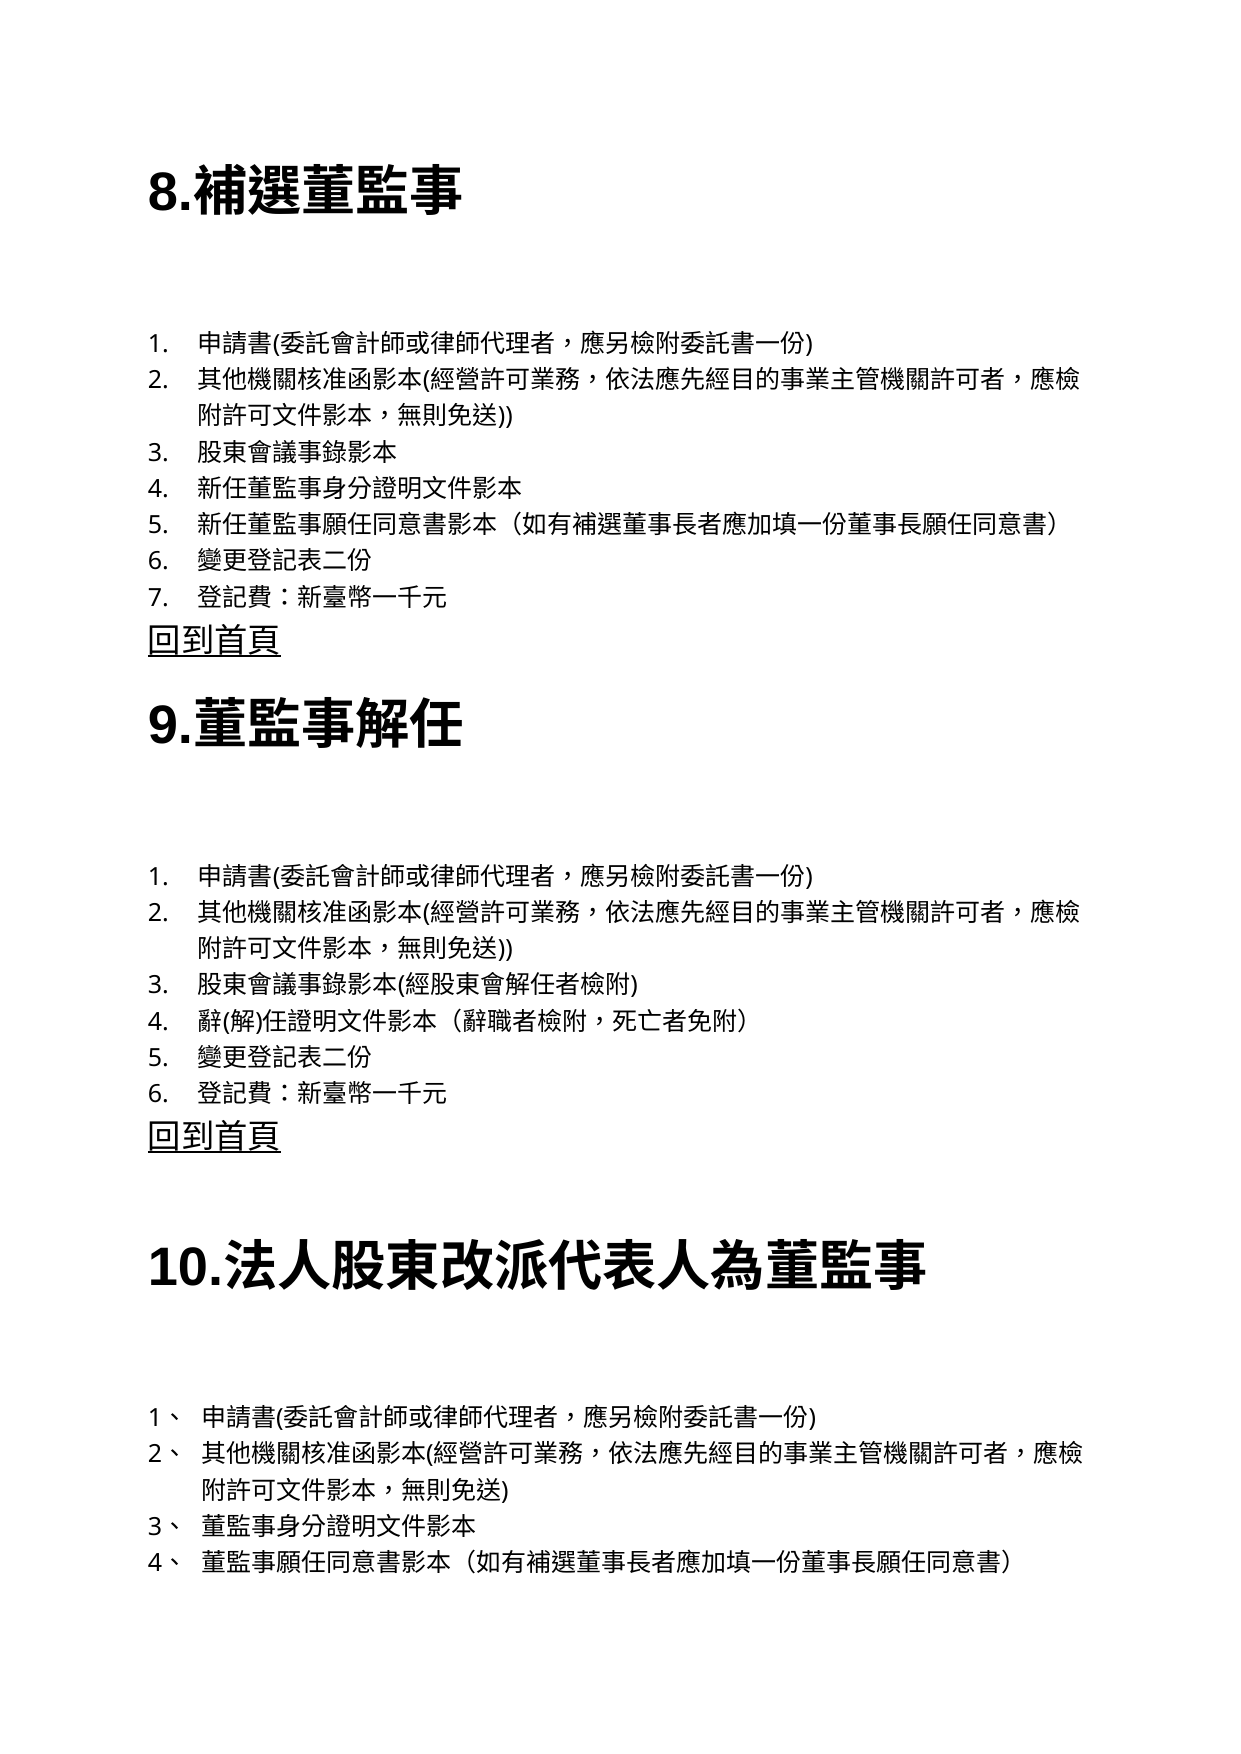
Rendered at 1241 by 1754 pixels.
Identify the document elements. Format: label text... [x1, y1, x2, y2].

list 登記費：新臺幣一千元 [148, 1073, 1092, 1110]
list 其他機關核准函影本(經營許可業務，依法應先經目的事業主管機關許可者，應檢附許可文件影本，無則免送) [148, 1434, 1092, 1506]
list 股東會議事錄影本(經股東會解任者檢附) [148, 965, 1092, 1001]
list 董監事身分證明文件影本 [148, 1506, 1092, 1543]
list 登記費：新臺幣一千元 [148, 577, 1092, 613]
subtitle 10.法人股東改派代表人為董監事 [148, 1222, 1092, 1301]
subtitle 9.董監事解任 [148, 680, 1092, 759]
list 新任董監事願任同意書影本（如有補選董事長者應加填一份董事長願任同意書） [148, 504, 1092, 541]
list 申請書(委託會計師或律師代理者，應另檢附委託書一份) [148, 1398, 1092, 1434]
list 變更登記表二份 [148, 1037, 1092, 1073]
list 辭(解)任證明文件影本（辭職者檢附，死亡者免附） [148, 1001, 1092, 1037]
list 股東會議事錄影本 [148, 432, 1092, 468]
list 其他機關核准函影本(經營許可業務，依法應先經目的事業主管機關許可者，應檢附許可文件影本，無則免送)) [148, 359, 1092, 432]
list 董監事願任同意書影本（如有補選董事長者應加填一份董事長願任同意書） [148, 1543, 1092, 1579]
list 申請書(委託會計師或律師代理者，應另檢附委託書一份) [148, 323, 1092, 359]
subtitle 8.補選董監事 [148, 148, 1092, 226]
text 回到首頁 [148, 613, 1092, 662]
list 變更登記表二份 [148, 541, 1092, 577]
list 其他機關核准函影本(經營許可業務，依法應先經目的事業主管機關許可者，應檢附許可文件影本，無則免送)) [148, 892, 1092, 965]
list 申請書(委託會計師或律師代理者，應另檢附委託書一份) [148, 856, 1092, 892]
text 回到首頁 [148, 1110, 1092, 1158]
list 新任董監事身分證明文件影本 [148, 468, 1092, 504]
